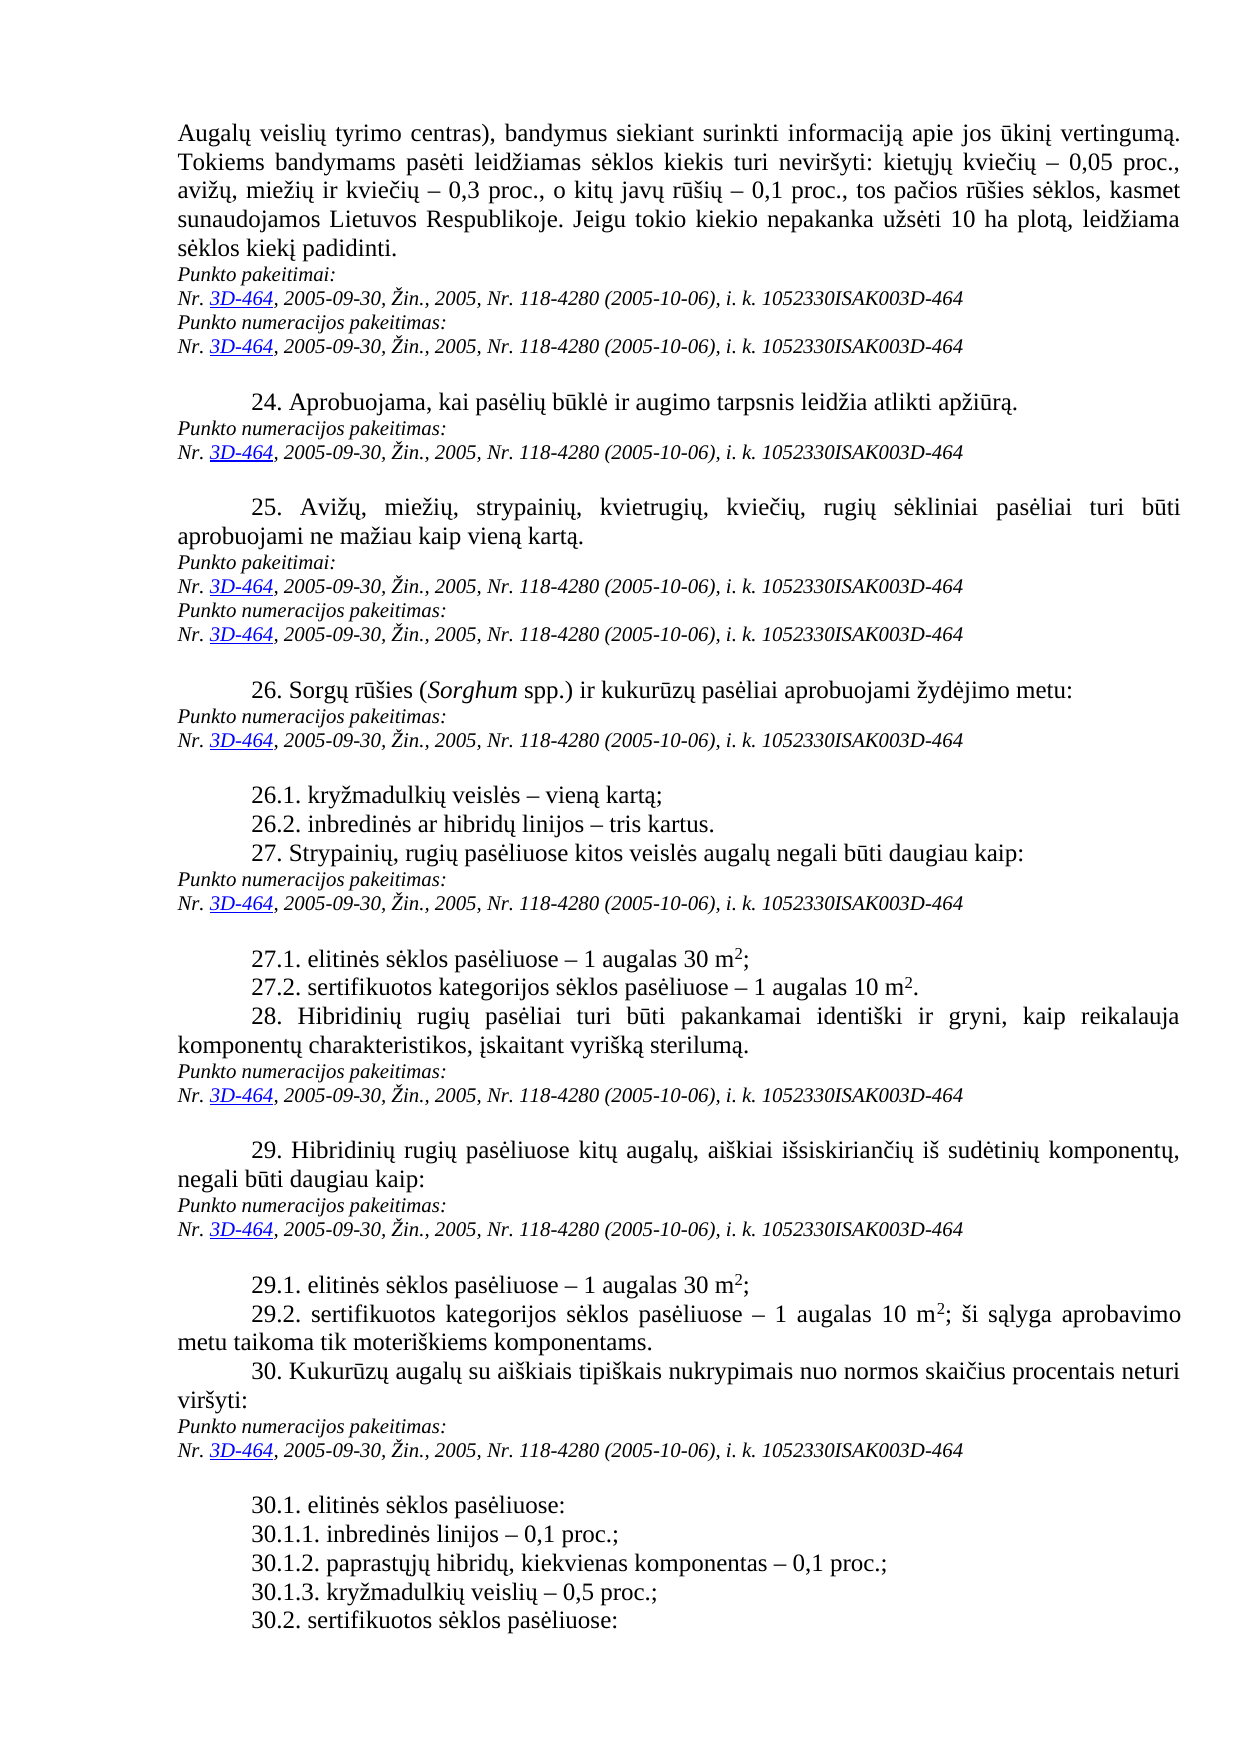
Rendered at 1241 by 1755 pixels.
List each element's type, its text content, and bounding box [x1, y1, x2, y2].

text Punkto numeracijos pakeitimas: [177, 1059, 1181, 1083]
text Nr. 3D-464, 2005-09-30, Žin., 2005, Nr. 118-4280 (2005-10-06), i. k. 1052330ISAK003D-464 [177, 286, 1181, 310]
text 26.2. inbredinės ar hibridų linijos – tris kartus. [177, 809, 1181, 838]
text 30.2. sertifikuotos sėklos pasėliuose: [177, 1606, 1181, 1634]
text 27. Strypainių, rugių pasėliuose kitos veislės augalų negali būti daugiau kaip: [177, 838, 1181, 867]
text Augalų veislių tyrimo centras), bandymus siekiant surinkti informaciją apie jos ūkinį vertingumą. Tokiems bandymams pasėti leidžiamas sėklos kiekis turi neviršyti: kietųjų kviečių – 0,05 proc., avižų, miežių ir kviečių – 0,3 proc., o kitų javų rūšių – 0,1 proc., tos pačios rūšies sėklos, kasmet sunaudojamos Lietuvos Respublikoje. Jeigu tokio kiekio nepakanka užsėti 10 ha plotą, leidžiama sėklos kiekį padidinti. [177, 118, 1181, 262]
text Punkto numeracijos pakeitimas: [177, 867, 1181, 891]
text Nr. 3D-464, 2005-09-30, Žin., 2005, Nr. 118-4280 (2005-10-06), i. k. 1052330ISAK003D-464 [177, 1083, 1181, 1107]
text Punkto numeracijos pakeitimas: [177, 1414, 1181, 1438]
text 26. Sorgų rūšies (Sorghum spp.) ir kukurūzų pasėliai aprobuojami žydėjimo metu: [177, 675, 1181, 704]
text Punkto numeracijos pakeitimas: [177, 704, 1181, 728]
text 30. Kukurūzų augalų su aiškiais tipiškais nukrypimais nuo normos skaičius procentais neturi viršyti: [177, 1356, 1181, 1414]
text 26.1. kryžmadulkių veislės – vieną kartą; [177, 781, 1181, 809]
text 24. Aprobuojama, kai pasėlių būklė ir augimo tarpsnis leidžia atlikti apžiūrą. [177, 387, 1181, 416]
text Punkto numeracijos pakeitimas: [177, 598, 1181, 622]
text 28. Hibridinių rugių pasėliai turi būti pakankamai identiški ir gryni, kaip reikalauja komponentų charakteristikos, įskaitant vyrišką sterilumą. [177, 1001, 1181, 1059]
text 29. Hibridinių rugių pasėliuose kitų augalų, aiškiai išsiskiriančių iš sudėtinių komponentų, negali būti daugiau kaip: [177, 1136, 1181, 1193]
text 30.1.2. paprastųjų hibridų, kiekvienas komponentas – 0,1 proc.; [177, 1548, 1181, 1577]
text 29.1. elitinės sėklos pasėliuose – 1 augalas 30 m2; [177, 1270, 1181, 1299]
text 30.1. elitinės sėklos pasėliuose: [177, 1491, 1181, 1519]
text Nr. 3D-464, 2005-09-30, Žin., 2005, Nr. 118-4280 (2005-10-06), i. k. 1052330ISAK003D-464 [177, 574, 1181, 598]
text Punkto numeracijos pakeitimas: [177, 1193, 1181, 1217]
text 25. Avižų, miežių, strypainių, kvietrugių, kviečių, rugių sėkliniai pasėliai turi būti aprobuojami ne mažiau kaip vieną kartą. [177, 492, 1181, 550]
text 30.1.3. kryžmadulkių veislių – 0,5 proc.; [177, 1577, 1181, 1606]
text 27.1. elitinės sėklos pasėliuose – 1 augalas 30 m2; [177, 944, 1181, 972]
text Nr. 3D-464, 2005-09-30, Žin., 2005, Nr. 118-4280 (2005-10-06), i. k. 1052330ISAK003D-464 [177, 622, 1181, 646]
text Punkto pakeitimai: [177, 262, 1181, 286]
text Nr. 3D-464, 2005-09-30, Žin., 2005, Nr. 118-4280 (2005-10-06), i. k. 1052330ISAK003D-464 [177, 1217, 1181, 1241]
text Nr. 3D-464, 2005-09-30, Žin., 2005, Nr. 118-4280 (2005-10-06), i. k. 1052330ISAK003D-464 [177, 1438, 1181, 1462]
text Nr. 3D-464, 2005-09-30, Žin., 2005, Nr. 118-4280 (2005-10-06), i. k. 1052330ISAK003D-464 [177, 334, 1181, 358]
text Nr. 3D-464, 2005-09-30, Žin., 2005, Nr. 118-4280 (2005-10-06), i. k. 1052330ISAK003D-464 [177, 891, 1181, 915]
text Punkto numeracijos pakeitimas: [177, 416, 1181, 440]
text 27.2. sertifikuotos kategorijos sėklos pasėliuose – 1 augalas 10 m2. [177, 972, 1181, 1001]
text Nr. 3D-464, 2005-09-30, Žin., 2005, Nr. 118-4280 (2005-10-06), i. k. 1052330ISAK003D-464 [177, 440, 1181, 464]
text Nr. 3D-464, 2005-09-30, Žin., 2005, Nr. 118-4280 (2005-10-06), i. k. 1052330ISAK003D-464 [177, 728, 1181, 752]
text 29.2. sertifikuotos kategorijos sėklos pasėliuose – 1 augalas 10 m2; ši sąlyga aprobavimo metu taikoma tik moteriškiems komponentams. [177, 1299, 1181, 1356]
text Punkto pakeitimai: [177, 550, 1181, 574]
text 30.1.1. inbredinės linijos – 0,1 proc.; [177, 1519, 1181, 1548]
text Punkto numeracijos pakeitimas: [177, 310, 1181, 334]
